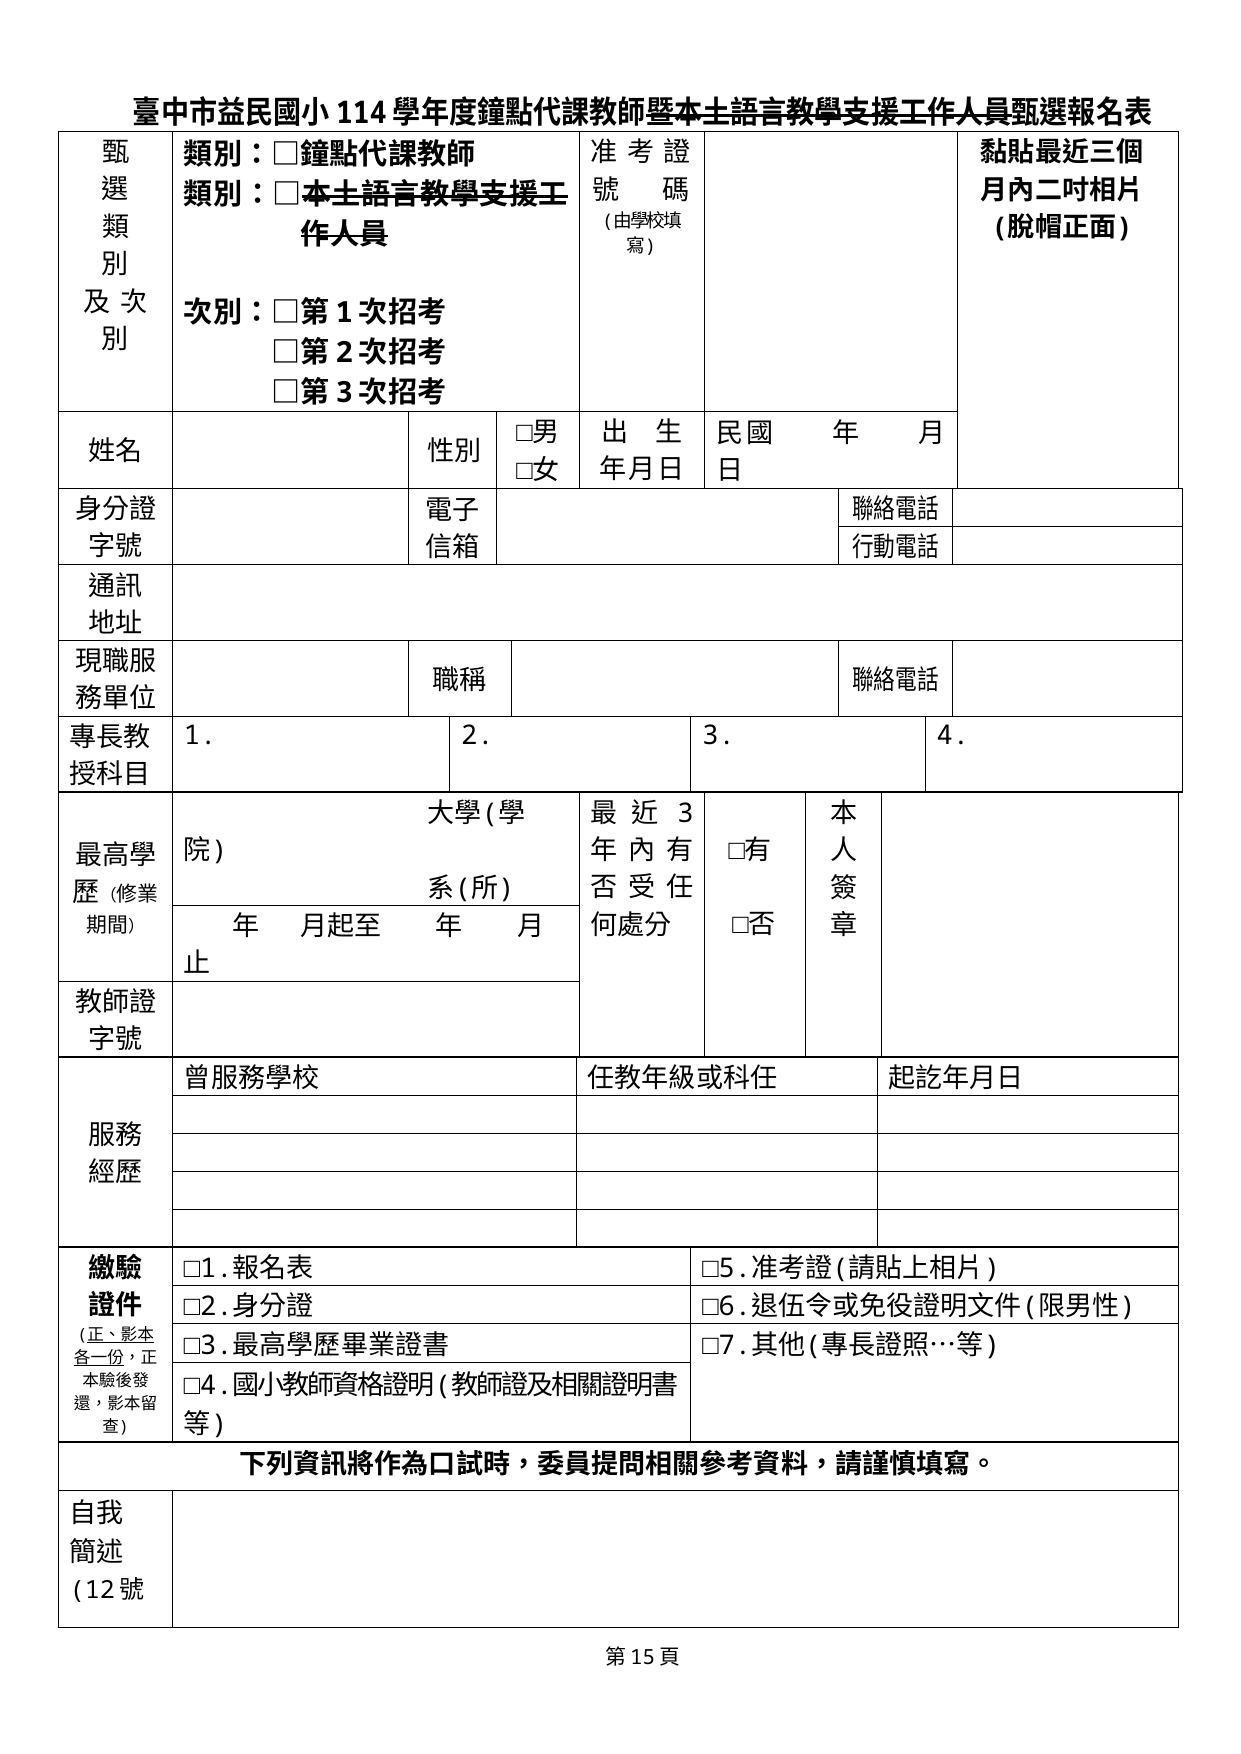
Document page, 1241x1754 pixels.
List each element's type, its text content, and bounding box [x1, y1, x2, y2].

table_cell 身分證 字號 [59, 489, 172, 564]
table_cell 曾服務學校 [173, 1058, 576, 1095]
table_cell □6.退伍令或免役證明文件(限男性) [691, 1286, 1178, 1323]
table_cell [512, 641, 838, 716]
table_cell [577, 1172, 877, 1208]
table_cell [878, 1210, 1178, 1246]
table_cell [878, 1096, 1178, 1133]
table_cell 最高學歷（修業期間） [59, 793, 172, 981]
table_cell [577, 1134, 877, 1171]
table_cell □7.其他(專長證照…等) [691, 1324, 1178, 1441]
table_cell [173, 1172, 576, 1208]
table_header 黏貼最近三個 月內二吋相片 (脫帽正面) [958, 132, 1178, 488]
table_header [705, 132, 957, 411]
table_cell [173, 489, 408, 564]
table_cell [173, 1096, 576, 1133]
table_header 甄 選 類 別 及 次 別 [59, 132, 172, 411]
table_cell 通訊 地址 [59, 565, 172, 640]
table_cell □2.身分證 [173, 1286, 690, 1323]
table_cell 自我 簡述 (12號 [59, 1491, 172, 1627]
table_cell [577, 1096, 877, 1133]
table_cell 3. [691, 717, 925, 791]
table_cell 現職服務單位 [59, 641, 172, 716]
table_cell □5.准考證(請貼上相片) [691, 1248, 1178, 1285]
table_cell [882, 793, 1178, 1056]
table_cell □4.國小教師資格證明(教師證及相關證明書等) [173, 1363, 690, 1441]
table_cell 職稱 [409, 641, 511, 716]
table_cell [173, 1210, 576, 1246]
table_cell 1. [173, 717, 449, 791]
table_cell 繳驗 證件 (正、影本各一份，正本驗後發還，影本留查) [59, 1248, 172, 1441]
table_cell 本人 簽章 [806, 793, 881, 1056]
table_cell □1.報名表 [173, 1248, 690, 1285]
table_cell [173, 565, 1182, 640]
table_cell [173, 641, 408, 716]
table_cell [497, 489, 838, 564]
table_header 類別：□鐘點代課教師 類別：□本土語言教學支援工作人員 次別：□第1次招考 □第2次招考 □第3次招考 [173, 132, 579, 411]
table_cell 行動電話 [839, 527, 952, 564]
table_cell 電子 信箱 [409, 489, 496, 564]
table_cell [878, 1172, 1178, 1208]
table_cell 下列資訊將作為口試時，委員提問相關參考資料，請謹慎填寫。 [59, 1443, 1178, 1490]
table_cell 服務 經歷 [59, 1058, 172, 1246]
table_cell □3.最高學歷畢業證書 [173, 1324, 690, 1362]
table_cell [173, 1134, 576, 1171]
table_cell 姓名 [59, 412, 172, 488]
table_cell 性別 [409, 412, 496, 488]
table_cell 教師證字號 [59, 982, 172, 1056]
table_cell 2. [450, 717, 690, 791]
table_cell [173, 1491, 1178, 1627]
table_cell 大學(學院) 系(所) [173, 793, 579, 905]
table_cell [953, 489, 1182, 526]
table_cell 最近3年內有否受任何處分 [580, 793, 704, 1056]
table_cell □有 □否 [705, 793, 805, 1056]
table_cell [878, 1134, 1178, 1171]
table_cell 任教年級或科任 [577, 1058, 877, 1095]
table_cell 起訖年月日 [878, 1058, 1178, 1095]
table_cell 專長教授科目 [59, 717, 172, 791]
table_cell 聯絡電話 [839, 641, 952, 716]
table_cell 年 月起至 年 月止 [173, 906, 579, 981]
table_cell 聯絡電話 [839, 489, 952, 526]
table_cell 民國 年 月 日 [705, 412, 957, 488]
table_cell [953, 527, 1182, 564]
table_cell [577, 1210, 877, 1246]
table_cell [173, 982, 579, 1056]
table_cell [953, 641, 1182, 716]
table_cell 4. [926, 717, 1182, 791]
text 臺中市益民國小114學年度鐘點代課教師暨本土語言教學支援工作人員甄選報名表 [118, 68, 1167, 131]
table_header 准 考 證 號 碼 (由學校填寫) [580, 132, 704, 411]
table_cell 出 生 年月日 [580, 412, 704, 488]
table_cell □男 □女 [497, 412, 579, 488]
table_cell [173, 412, 408, 488]
